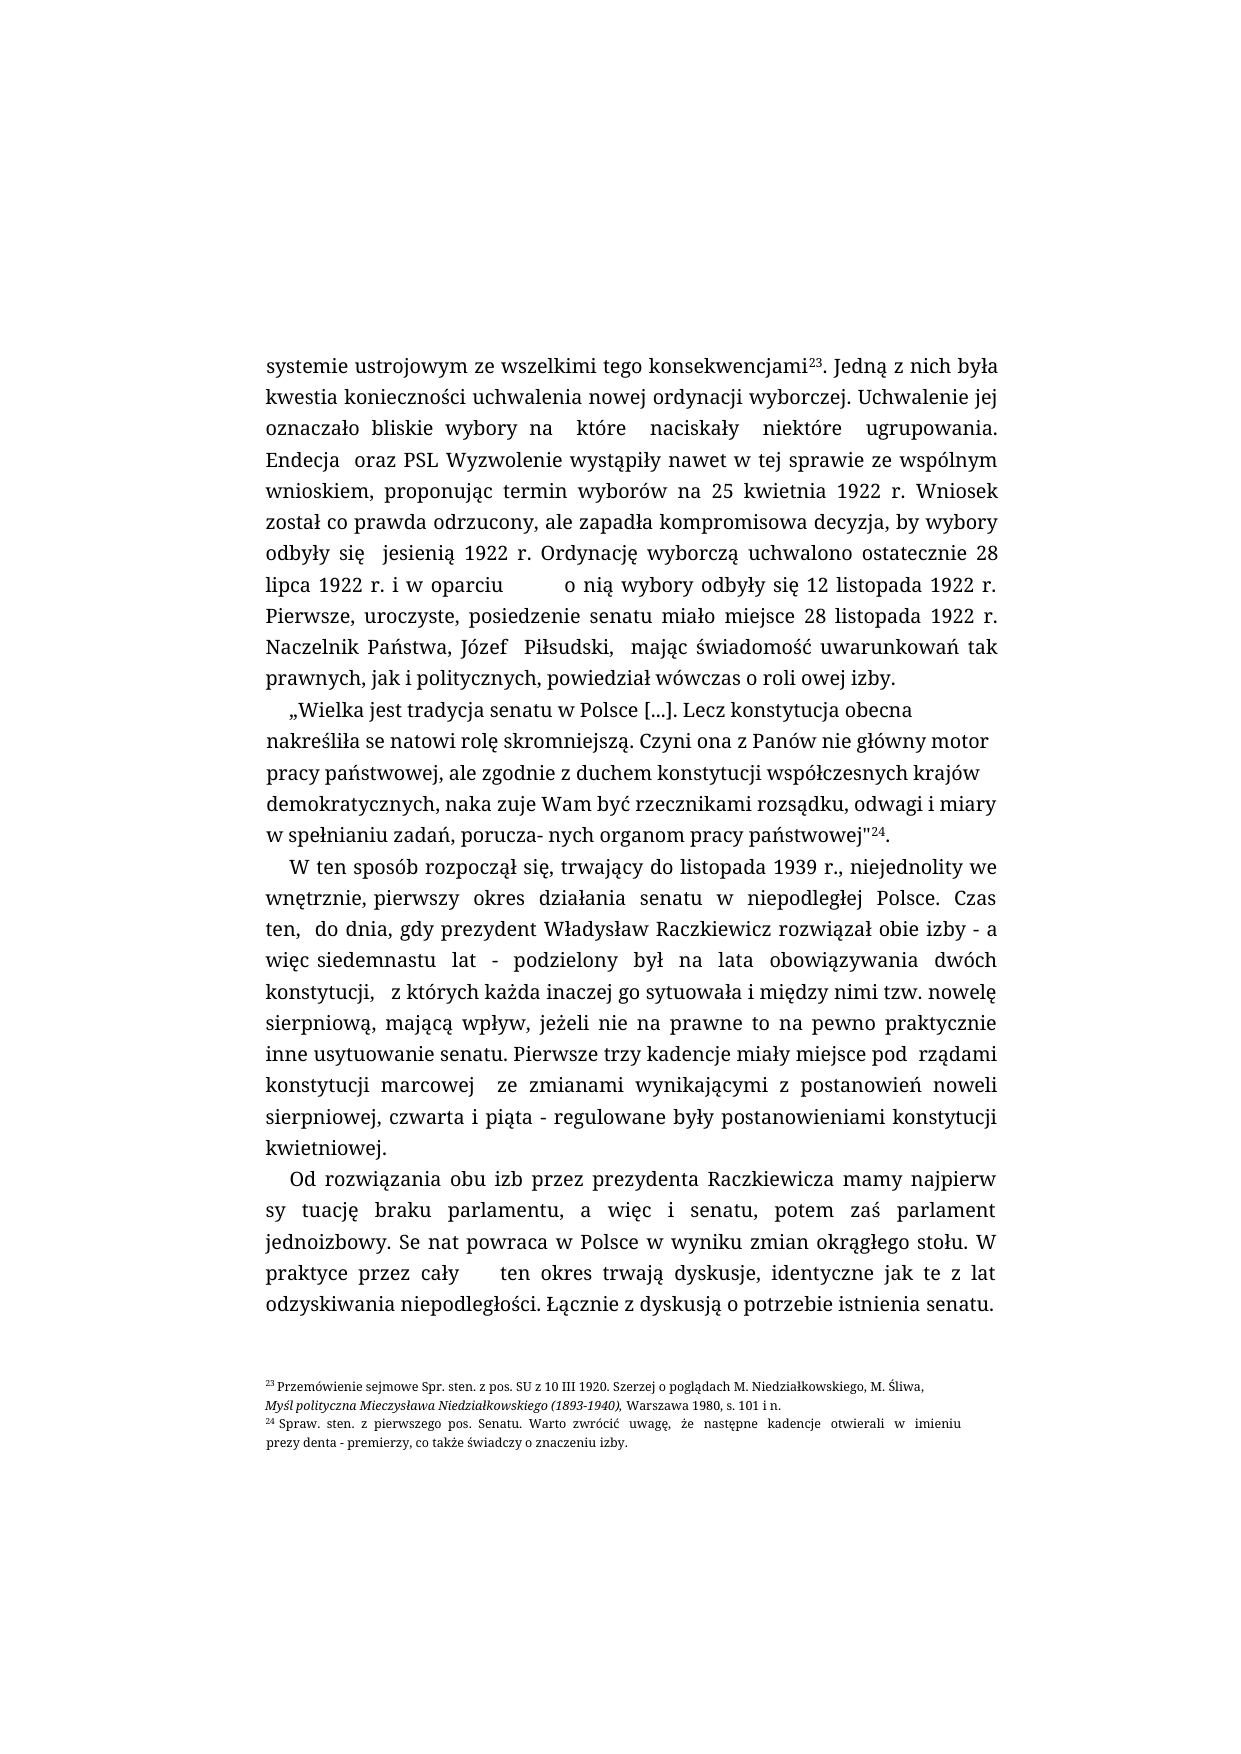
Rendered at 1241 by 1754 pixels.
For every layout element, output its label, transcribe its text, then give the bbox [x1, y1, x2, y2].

text 23 Przemówienie sejmowe Spr. sten. z pos. SU z 10 III 1920. Szerzej o poglądach M. Niedziałkowskiego, M. Śliwa, [265, 1378, 1065, 1395]
text W ten sposób rozpoczął się, trwający do listopada 1939 r., niejednolity we­ wnętrznie, pierwszy okres działania senatu w niepodległej Polsce. Czas ten, do dnia, gdy prezydent Władysław Raczkiewicz rozwiązał obie izby - a więc siedemnastu lat - podzielony był na lata obowiązywania dwóch konstytucji, z których każda inaczej go sytuowała i między nimi tzw. nowelę sierpniową, mającą wpływ, jeżeli nie na prawne to na pewno praktycznie inne usytuowanie senatu. Pierwsze trzy kadencje miały miejsce pod rządami konstytucji marcowej ze zmianami wynikającymi z postanowień noweli sierpniowej, czwarta i piąta - regulowane były postanowieniami konstytucji kwietniowej. [265, 853, 998, 1161]
text „Wielka jest tradycja senatu w Polsce [...]. Lecz konstytucja obecna nakreśliła se­ natowi rolę skromniejszą. Czyni ona z Panów nie główny motor pracy państwowej, ale zgodnie z duchem konstytucji współczesnych krajów demokratycznych, naka­ zuje Wam być rzecznikami rozsądku, odwagi i miary w spełnianiu zadań, porucza- nych organom pracy państwowej"24. [266, 696, 999, 848]
text Myśl polityczna Mieczysława Niedziałkowskiego (1893-1940), Warszawa 1980, s. 101 i n. [265, 1397, 1065, 1414]
text systemie ustrojowym ze wszelkimi tego konsekwencjami23. Jedną z nich była kwestia konieczności uchwalenia nowej ordynacji wyborczej. Uchwalenie jej oznaczało bliskie wybory na które naciskały niektóre ugrupowania. Endecja oraz PSL Wyzwolenie wystąpiły nawet w tej sprawie ze wspólnym wnioskiem, proponując termin wyborów na 25 kwietnia 1922 r. Wniosek został co prawda odrzucony, ale zapadła kompromisowa decyzja, by wybory odbyły się jesienią 1922 r. Ordynację wyborczą uchwalono ostatecznie 28 lipca 1922 r. i w oparciu o nią wybory odbyły się 12 listopada 1922 r. Pierwsze, uroczyste, posiedzenie senatu miało miejsce 28 listopada 1922 r. Naczelnik Państwa, Józef Piłsudski, mając świadomość uwarunkowań tak prawnych, jak i politycznych, powiedział wówczas o roli owej izby. [265, 352, 999, 692]
text Od rozwiązania obu izb przez prezydenta Raczkiewicza mamy najpierw sy­ tuację braku parlamentu, a więc i senatu, potem zaś parlament jednoizbowy. Se­ nat powraca w Polsce w wyniku zmian okrągłego stołu. W praktyce przez cały ten okres trwają dyskusje, identyczne jak te z lat odzyskiwania niepodległości. Łącznie z dyskusją o potrzebie istnienia senatu. [265, 1165, 997, 1317]
text 24 Spraw. sten. z pierwszego pos. Senatu. Warto zwrócić uwagę, że następne kadencje otwierali w imieniu prezy­ denta - premierzy, co także świadczy o znaczeniu izby. [265, 1416, 987, 1452]
